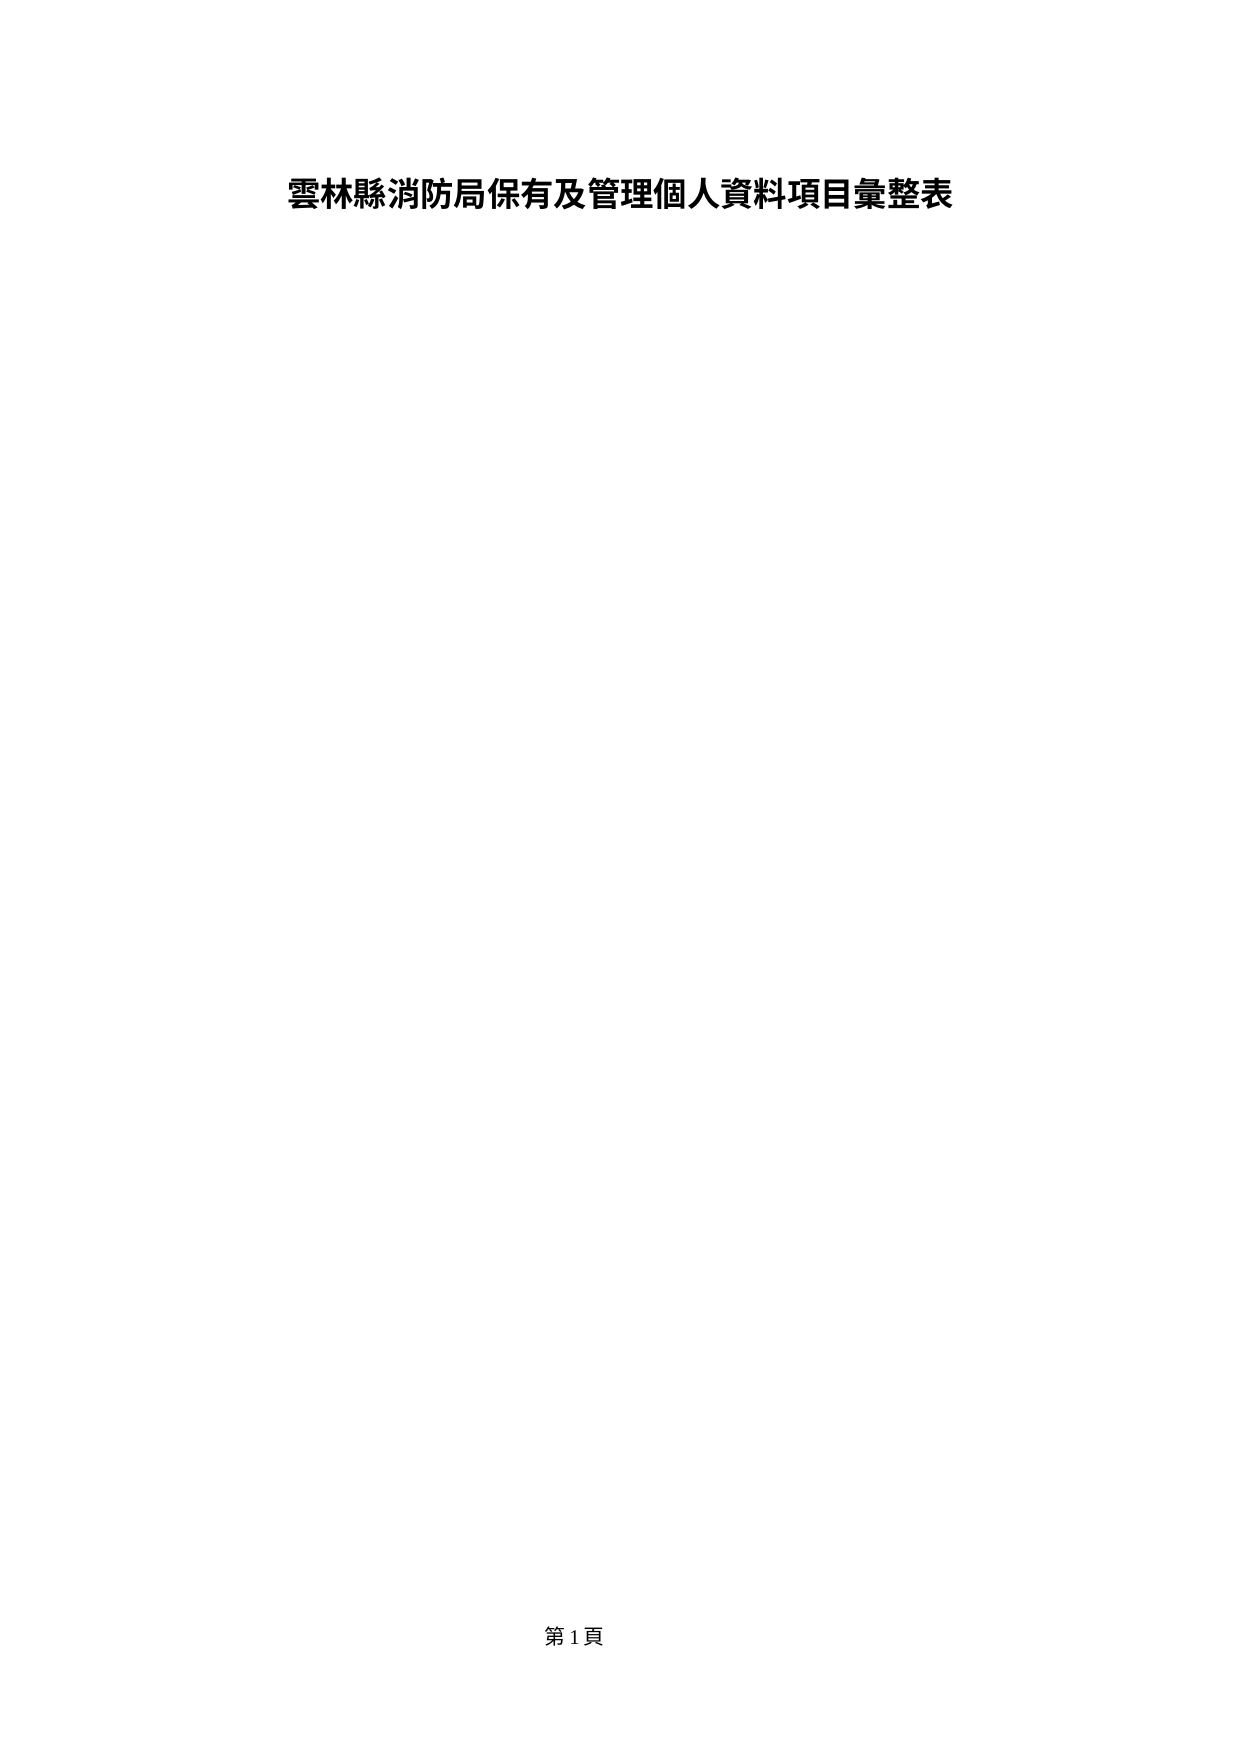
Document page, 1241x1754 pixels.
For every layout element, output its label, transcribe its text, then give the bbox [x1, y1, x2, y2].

text 雲林縣消防局保有及管理個人資料項目彙整表 [142, 154, 1098, 229]
